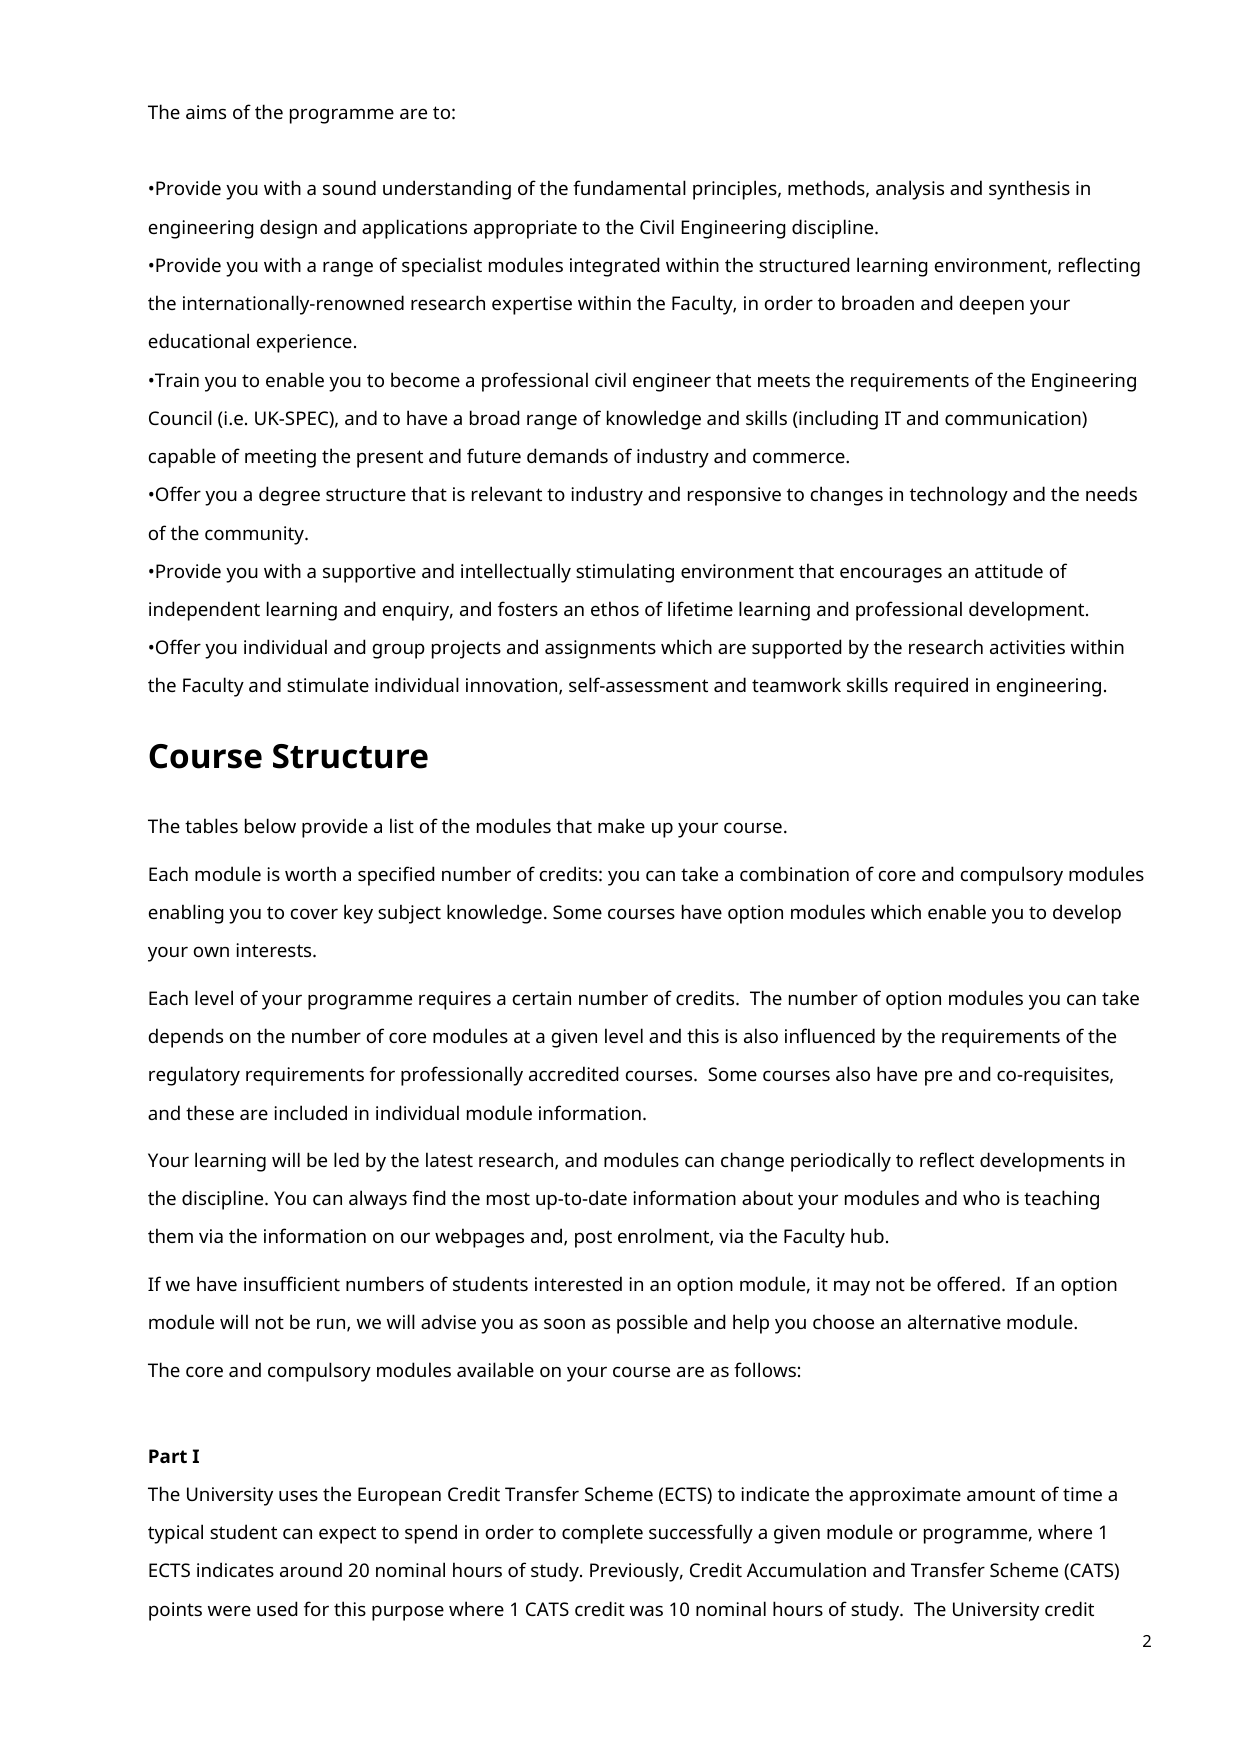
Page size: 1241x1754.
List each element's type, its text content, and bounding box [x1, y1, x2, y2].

table_header Part I The University uses the European Credit Transfer Scheme (ECTS) to indicate the approximate amount of time a typical student can expect to spend in order to complete successfully a given module or programme, where 1 ECTS indicates around 20 nominal hours of study. Previously, Credit Accumulation and Transfer Scheme (CATS) points were used for this purpose where 1 CATS credit was 10 nominal hours of study. The University credit [136, 1405, 1152, 1622]
text The core and compulsory modules available on your course are as follows: [148, 1357, 1152, 1383]
text The tables below provide a list of the modules that make up your course. [148, 813, 1152, 839]
text The aims of the programme are to: •Provide you with a sound understanding of the fundamental principles, methods, analysis and synthesis in engineering design and applications appropriate to the Civil Engineering discipline. •Provide you with a range of specialist modules integrated within the structured learning environment, reflecting the internationally-renowned research expertise within the Faculty, in order to broaden and deepen your educational experience. •Train you to enable you to become a professional civil engineer that meets the requirements of the Engineering Council (i.e. UK-SPEC), and to have a broad range of knowledge and skills (including IT and communication) capable of meeting the present and future demands of industry and commerce. •Offer you a degree structure that is relevant to industry and responsive to changes in technology and the needs of the community. •Provide you with a supportive and intellectually stimulating environment that encourages an attitude of independent learning and enquiry, and fosters an ethos of lifetime learning and professional development. •Offer you individual and group projects and assignments which are supported by the research activities within the Faculty and stimulate individual innovation, self-assessment and teamwork skills required in engineering. [148, 99, 1152, 698]
text Your learning will be led by the latest research, and modules can change periodically to reflect developments in the discipline. You can always find the most up-to-date information about your modules and who is teaching them via the information on our webpages and, post enrolment, via the Faculty hub. [148, 1147, 1152, 1249]
subtitle Course Structure [148, 733, 1152, 778]
text If we have insufficient numbers of students interested in an option module, it may not be offered. If an option module will not be run, we will advise you as soon as possible and help you choose an alternative module. [148, 1271, 1152, 1335]
text Each module is worth a specified number of credits: you can take a combination of core and compulsory modules enabling you to cover key subject knowledge. Some courses have option modules which enable you to develop your own interests. [148, 861, 1152, 963]
text Each level of your programme requires a certain number of credits. The number of option modules you can take depends on the number of core modules at a given level and this is also influenced by the requirements of the regulatory requirements for professionally accredited courses. Some courses also have pre and co-requisites, and these are included in individual module information. [148, 985, 1152, 1125]
